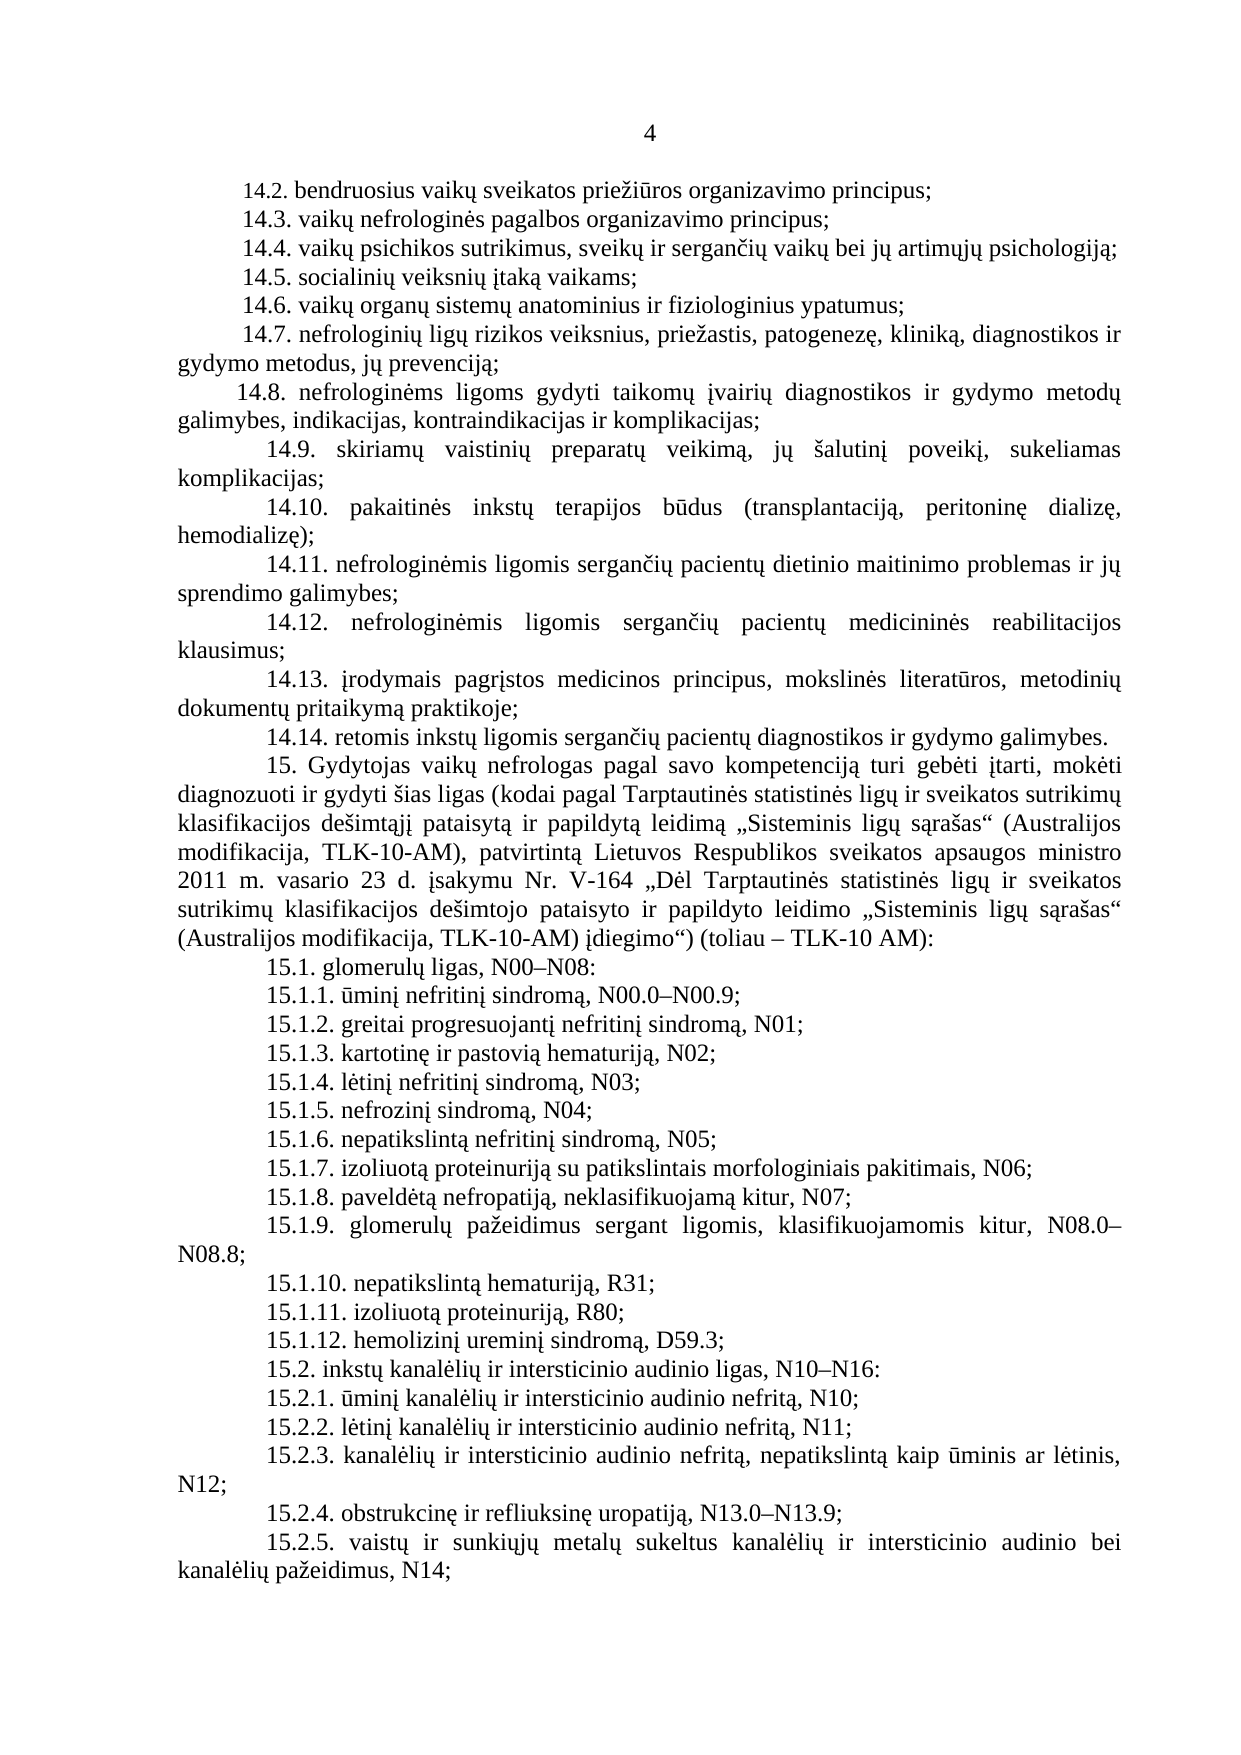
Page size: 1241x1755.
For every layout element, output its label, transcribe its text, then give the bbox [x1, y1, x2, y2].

text 15.1.7. izoliuotą proteinuriją su patikslintais morfologiniais pakitimais, N06; [177, 1153, 1122, 1182]
text 14.3. vaikų nefrologinės pagalbos organizavimo principus; [177, 204, 1122, 233]
text 15. Gydytojas vaikų nefrologas pagal savo kompetenciją turi gebėti įtarti, mokėti diagnozuoti ir gydyti šias ligas (kodai pagal Tarptautinės statistinės ligų ir sveikatos sutrikimų klasifikacijos dešimtąjį pataisytą ir papildytą leidimą „Sisteminis ligų sąrašas“ (Australijos modifikacija, TLK-10-AM), patvirtintą Lietuvos Respublikos sveikatos apsaugos ministro 2011 m. vasario 23 d. įsakymu Nr. V-164 „Dėl Tarptautinės statistinės ligų ir sveikatos sutrikimų klasifikacijos dešimtojo pataisyto ir papildyto leidimo „Sisteminis ligų sąrašas“ (Australijos modifikacija, TLK-10-AM) įdiegimo“) (toliau – TLK-10 AM): [177, 751, 1122, 952]
text 15.2.5. vaistų ir sunkiųjų metalų sukeltus kanalėlių ir intersticinio audinio bei kanalėlių pažeidimus, N14; [177, 1527, 1122, 1584]
text 14.6. vaikų organų sistemų anatominius ir fiziologinius ypatumus; [177, 291, 1122, 319]
text 15.1.3. kartotinę ir pastovią hematuriją, N02; [177, 1038, 1122, 1067]
text 14.8. nefrologinėms ligoms gydyti taikomų įvairių diagnostikos ir gydymo metodų galimybes, indikacijas, kontraindikacijas ir komplikacijas; [177, 377, 1122, 434]
text 15.2.4. obstrukcinę ir refliuksinę uropatiją, N13.0–N13.9; [177, 1498, 1122, 1527]
text 15.1.6. nepatikslintą nefritinį sindromą, N05; [177, 1124, 1122, 1153]
text 14.7. nefrologinių ligų rizikos veiksnius, priežastis, patogenezę, kliniką, diagnostikos ir gydymo metodus, jų prevenciją; [177, 319, 1122, 377]
text 15.2.1. ūminį kanalėlių ir intersticinio audinio nefritą, N10; [177, 1383, 1122, 1412]
text 14.2. bendruosius vaikų sveikatos priežiūros organizavimo principus; [177, 176, 1122, 204]
text 14.14. retomis inkstų ligomis sergančių pacientų diagnostikos ir gydymo galimybes. [177, 722, 1122, 751]
text 15.1.11. izoliuotą proteinuriją, R80; [177, 1297, 1122, 1326]
text 15.2. inkstų kanalėlių ir intersticinio audinio ligas, N10–N16: [177, 1354, 1122, 1383]
text 14.10. pakaitinės inkstų terapijos būdus (transplantaciją, peritoninę dializę, hemodializę); [177, 492, 1122, 549]
text 14.4. vaikų psichikos sutrikimus, sveikų ir sergančių vaikų bei jų artimųjų psichologiją; [177, 233, 1122, 262]
text 15.1.5. nefrozinį sindromą, N04; [177, 1096, 1122, 1124]
text 14.5. socialinių veiksnių įtaką vaikams; [177, 262, 1122, 291]
text 15.2.3. kanalėlių ir intersticinio audinio nefritą, nepatikslintą kaip ūminis ar lėtinis, N12; [177, 1441, 1122, 1498]
text 14.11. nefrologinėmis ligomis sergančių pacientų dietinio maitinimo problemas ir jų sprendimo galimybes; [177, 549, 1122, 607]
text 15.2.2. lėtinį kanalėlių ir intersticinio audinio nefritą, N11; [177, 1412, 1122, 1441]
text 15.1.4. lėtinį nefritinį sindromą, N03; [177, 1067, 1122, 1096]
text 15.1.9. glomerulų pažeidimus sergant ligomis, klasifikuojamomis kitur, N08.0–N08.8; [177, 1211, 1122, 1268]
text 14.12. nefrologinėmis ligomis sergančių pacientų medicininės reabilitacijos klausimus; [177, 607, 1122, 664]
text 14.13. įrodymais pagrįstos medicinos principus, mokslinės literatūros, metodinių dokumentų pritaikymą praktikoje; [177, 664, 1122, 722]
text 15.1.8. paveldėtą nefropatiją, neklasifikuojamą kitur, N07; [177, 1182, 1122, 1211]
text 15.1.2. greitai progresuojantį nefritinį sindromą, N01; [177, 1009, 1122, 1038]
text 15.1.10. nepatikslintą hematuriją, R31; [177, 1268, 1122, 1297]
text 14.9. skiriamų vaistinių preparatų veikimą, jų šalutinį poveikį, sukeliamas komplikacijas; [177, 434, 1122, 492]
text 15.1. glomerulų ligas, N00–N08: [177, 952, 1122, 981]
text 15.1.1. ūminį nefritinį sindromą, N00.0–N00.9; [177, 981, 1122, 1009]
text 15.1.12. hemolizinį ureminį sindromą, D59.3; [177, 1326, 1122, 1354]
